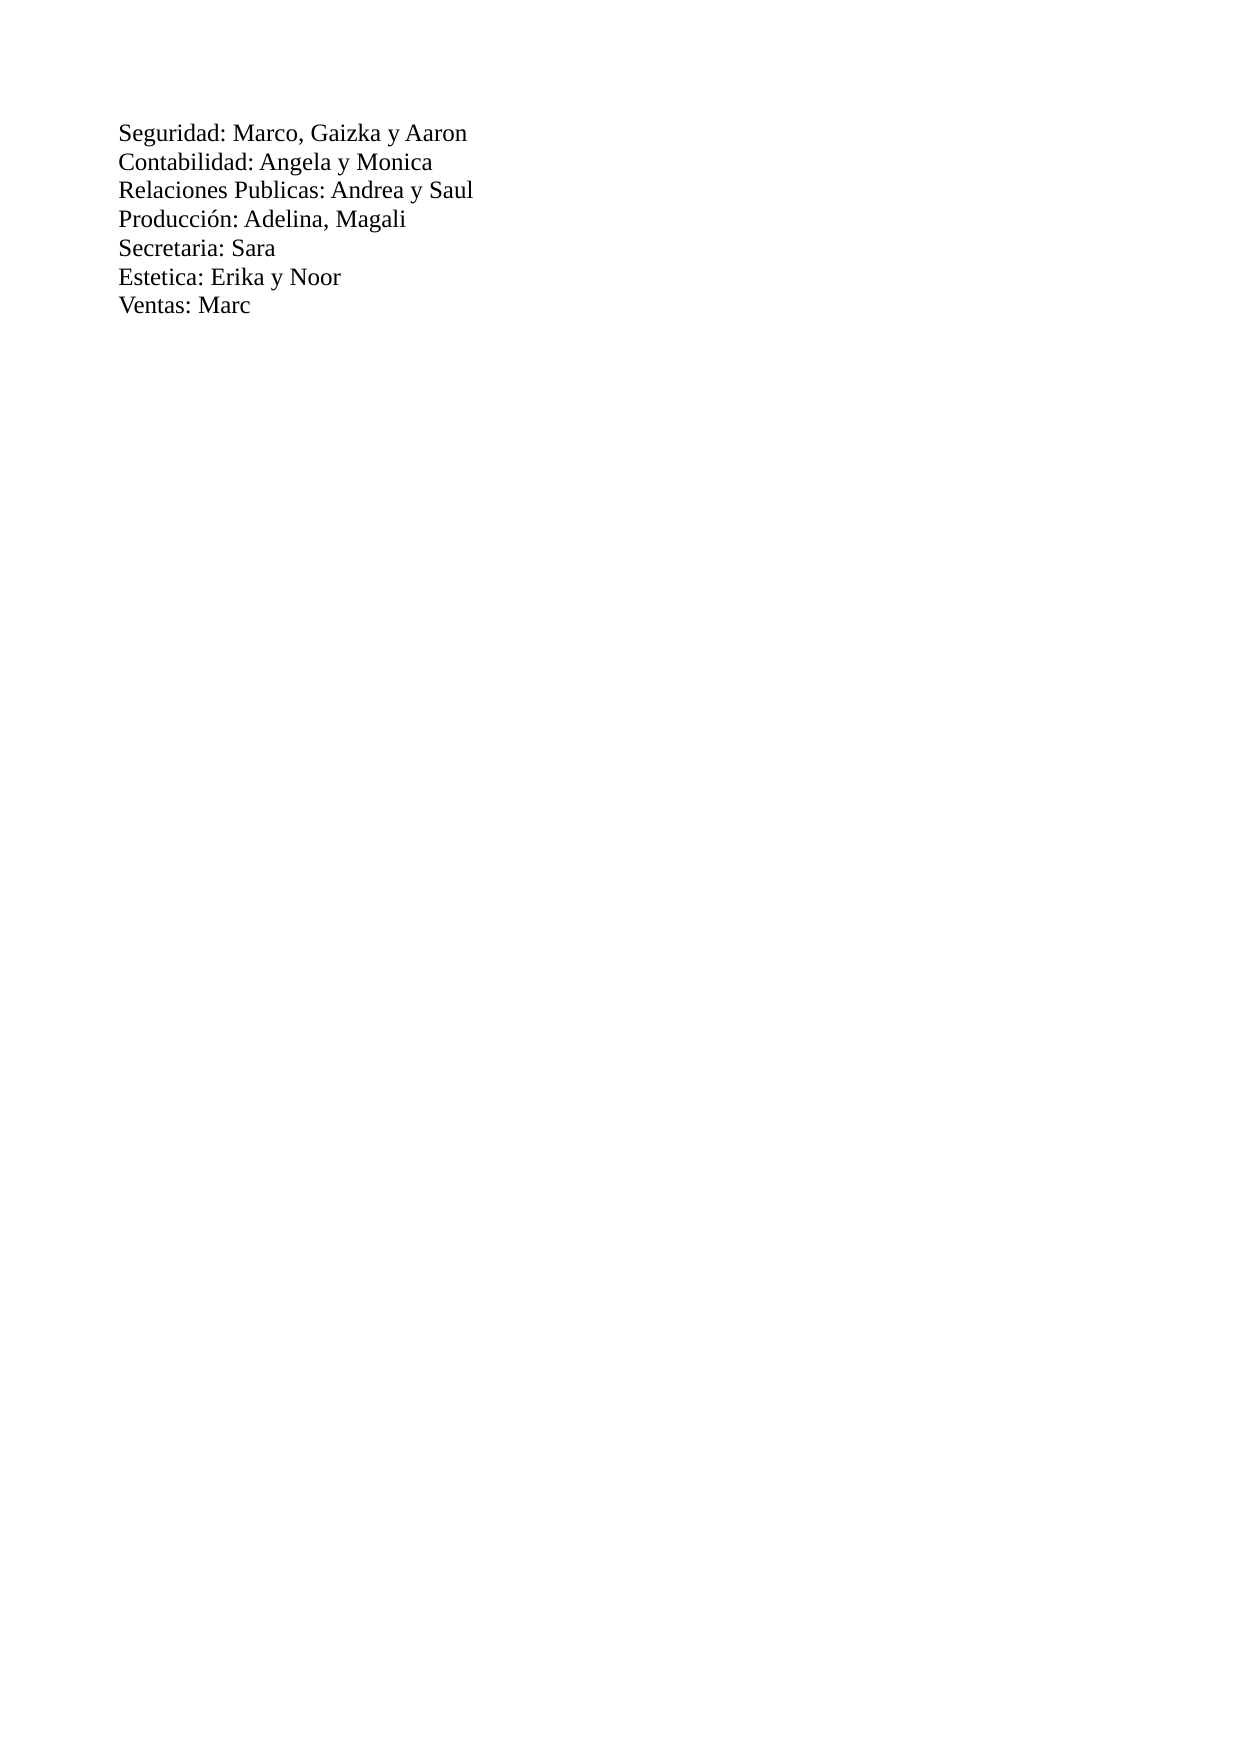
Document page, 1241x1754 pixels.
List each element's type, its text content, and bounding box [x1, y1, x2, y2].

text Seguridad: Marco, Gaizka y Aaron [118, 118, 1122, 147]
text Ventas: Marc [118, 291, 1122, 319]
text Estetica: Erika y Noor [118, 262, 1122, 291]
text Producción: Adelina, Magali [118, 204, 1122, 233]
text Relaciones Publicas: Andrea y Saul [118, 176, 1122, 204]
text Contabilidad: Angela y Monica [118, 147, 1122, 176]
text Secretaria: Sara [118, 233, 1122, 262]
